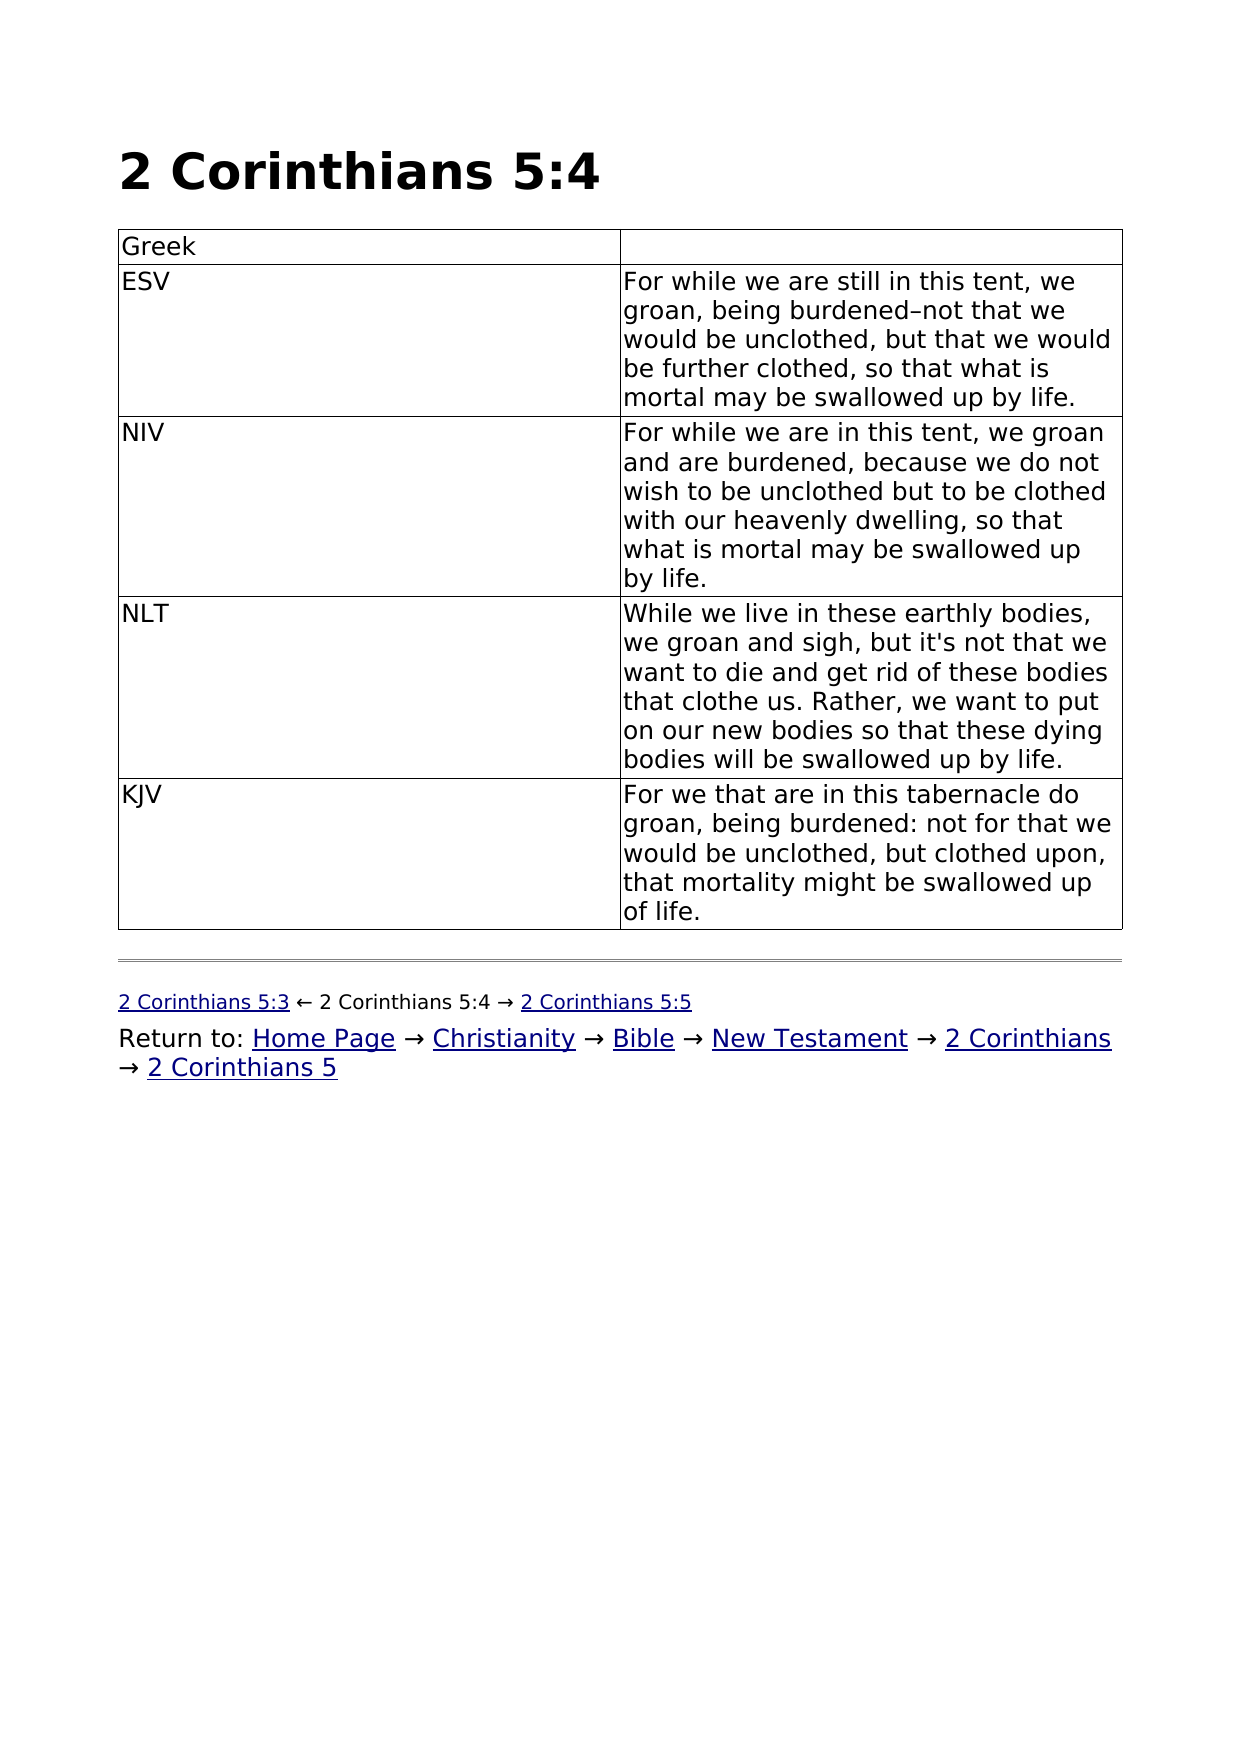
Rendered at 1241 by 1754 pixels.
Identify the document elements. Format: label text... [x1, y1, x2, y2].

table_cell For while we are in this tent, we groan and are burdened, because we do not wish to be unclothed but to be clothed with our heavenly dwelling, so that what is mortal may be swallowed up by life. [621, 417, 1122, 596]
table_cell KJV [119, 779, 620, 929]
text 2 Corinthians 5:3 ← 2 Corinthians 5:4 → 2 Corinthians 5:5 [118, 990, 1122, 1024]
table_cell For we that are in this tabernacle do groan, being burdened: not for that we would be unclothed, but clothed upon, that mortality might be swallowed up of life. [621, 779, 1122, 929]
table_cell ESV [119, 265, 620, 416]
table_cell While we live in these earthly bodies, we groan and sigh, but it's not that we want to die and get rid of these bodies that clothe us. Rather, we want to put on our new bodies so that these dying bodies will be swallowed up by life. [621, 597, 1122, 777]
table_cell NIV [119, 417, 620, 596]
subtitle 2 Corinthians 5:4 [118, 143, 1122, 201]
table_cell For while we are still in this tent, we groan, being burdened–not that we would be unclothed, but that we would be further clothed, so that what is mortal may be swallowed up by life. [621, 265, 1122, 416]
table_cell NLT [119, 597, 620, 777]
table_header Greek [119, 230, 620, 264]
text Return to: Home Page → Christianity → Bible → New Testament → 2 Corinthians → 2 Corinthians 5 [118, 1024, 1122, 1083]
table_header [621, 230, 1122, 264]
